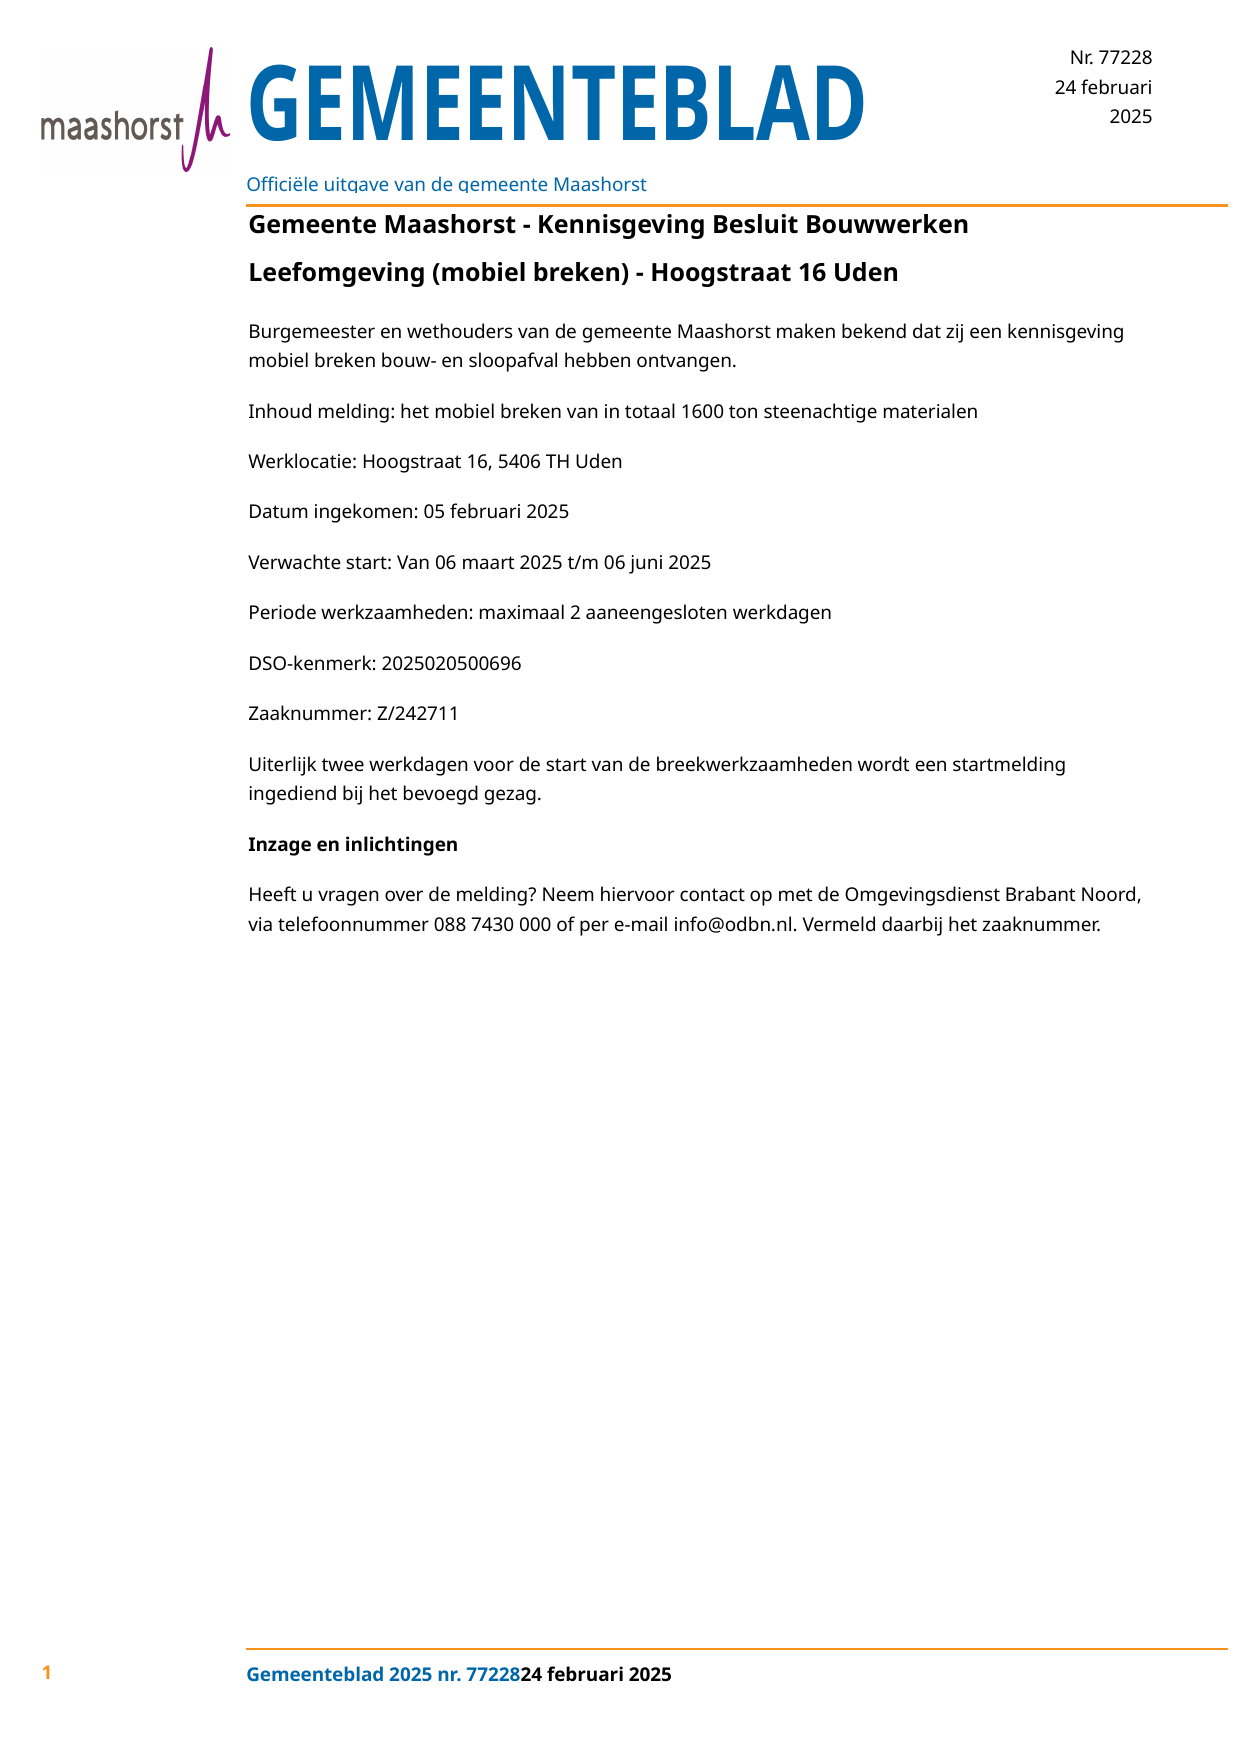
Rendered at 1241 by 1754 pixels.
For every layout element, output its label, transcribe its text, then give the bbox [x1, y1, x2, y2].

text DSO-kenmerk: 2025020500696 [248, 650, 1152, 676]
text Gemeente Maashorst - Kennisgeving Besluit Bouwwerken Leefomgeving (mobiel breken) - Hoogstraat 16 Uden [248, 207, 1152, 288]
picture [41, 47, 231, 172]
text Uiterlijk twee werkdagen voor de start van de breekwerkzaamheden wordt een startmelding ingediend bij het bevoegd gezag. [248, 751, 1152, 806]
text Verwachte start: Van 06 maart 2025 t/m 06 juni 2025 [248, 549, 1152, 575]
text Burgemeester en wethouders van de gemeente Maashorst maken bekend dat zij een kennisgeving mobiel breken bouw- en sloopafval hebben ontvangen. [248, 318, 1152, 373]
text Inzage en inlichtingen [248, 831, 1152, 857]
text Inhoud melding: het mobiel breken van in totaal 1600 ton steenachtige materialen [248, 398, 1152, 424]
text Zaaknummer: Z/242711 [248, 700, 1152, 726]
text Datum ingekomen: 05 februari 2025 [248, 499, 1152, 524]
text Heeft u vragen over de melding? Neem hiervoor contact op met de Omgevingsdienst Brabant Noord, via telefoonnummer 088 7430 000 of per e-mail info@odbn.nl. Vermeld daarbij het zaaknummer. [248, 881, 1152, 937]
text Periode werkzaamheden: maximaal 2 aaneengesloten werkdagen [248, 599, 1152, 625]
text Werklocatie: Hoogstraat 16, 5406 TH Uden [248, 448, 1152, 474]
